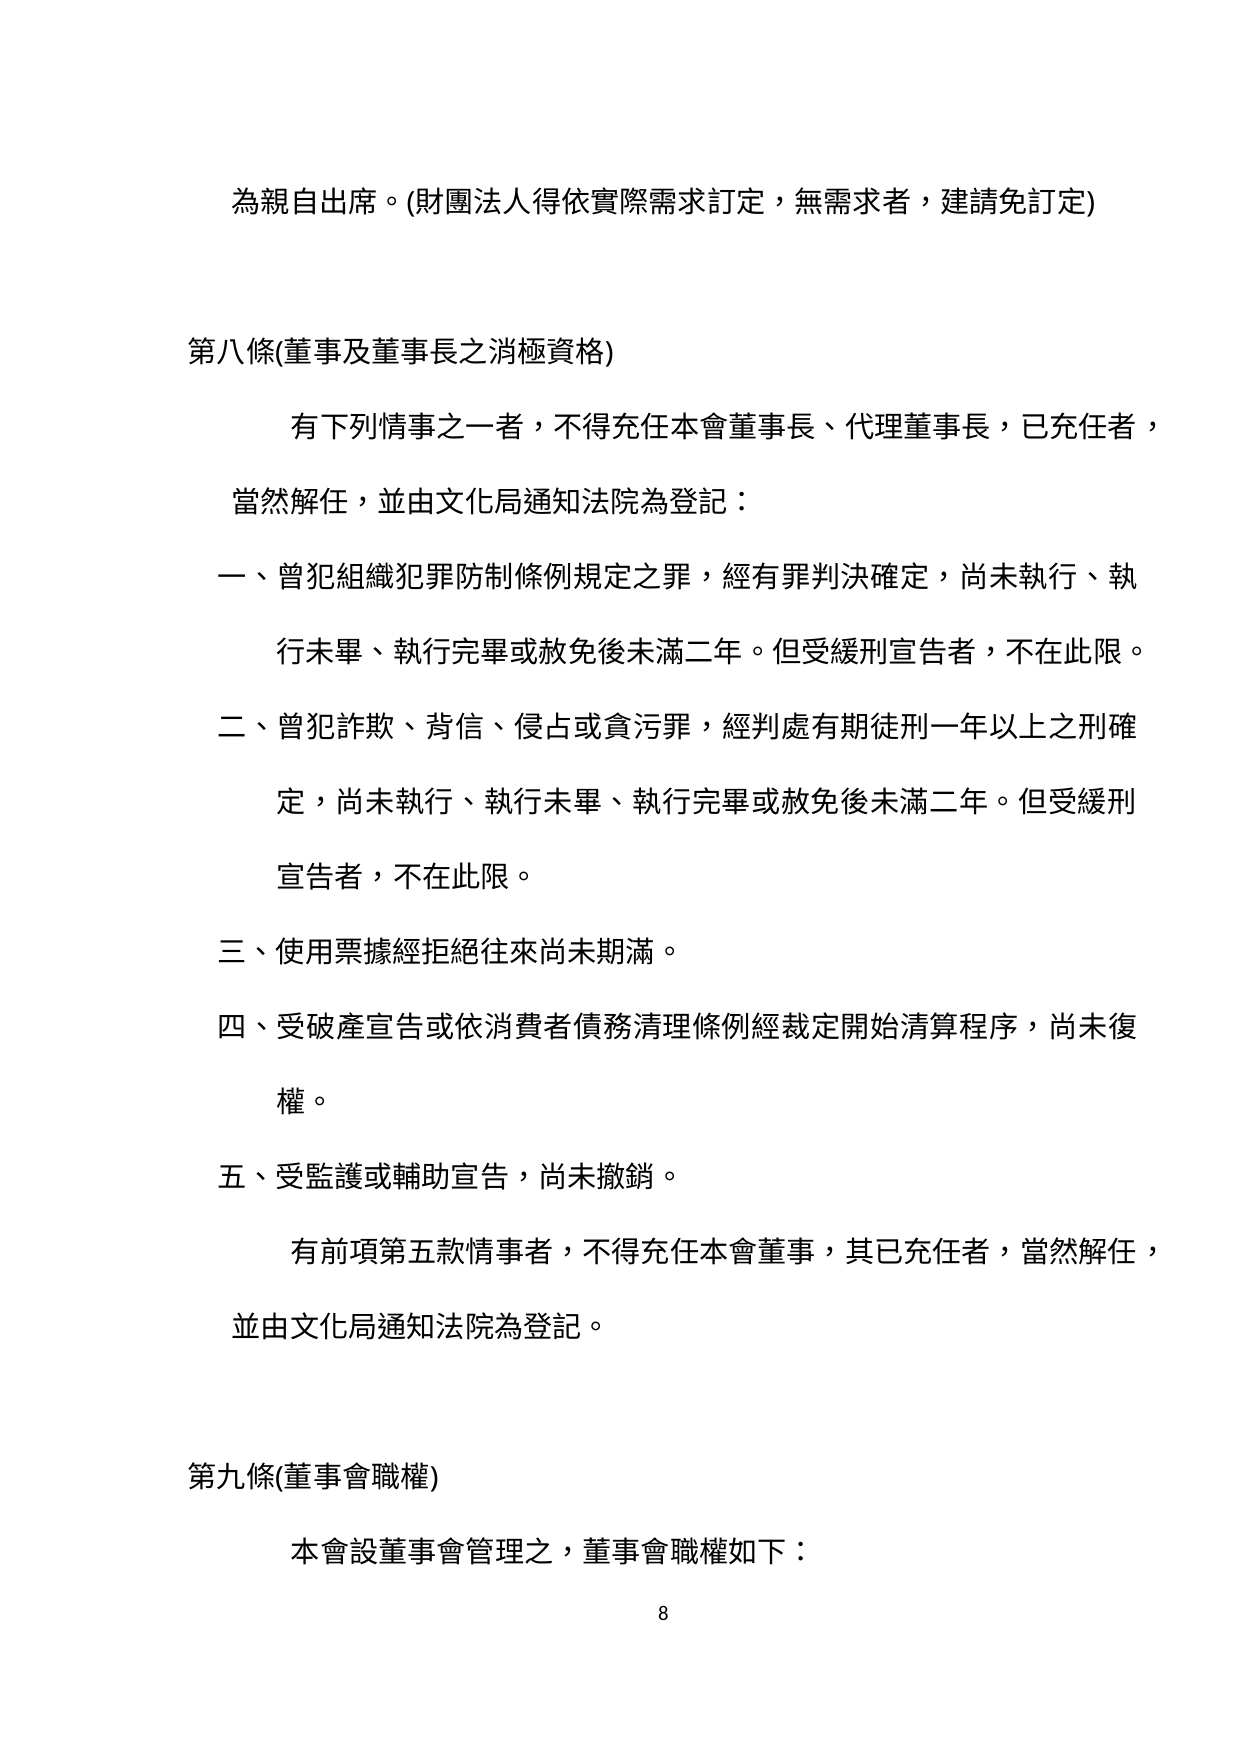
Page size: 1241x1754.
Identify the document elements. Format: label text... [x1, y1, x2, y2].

text 三、使用票據經拒絕往來尚未期滿。 [217, 912, 1139, 987]
text 有前項第五款情事者，不得充任本會董事，其已充任者，當然解任，並由文化局通知法院為登記。 [231, 1212, 1139, 1362]
text 一、曾犯組織犯罪防制條例規定之罪，經有罪判決確定，尚未執行、執行未畢、執行完畢或赦免後未滿二年。但受緩刑宣告者，不在此限。 [217, 537, 1139, 687]
text 本會設董事會管理之，董事會職權如下： [231, 1512, 1139, 1587]
text 第九條(董事會職權) [187, 1437, 1139, 1512]
text 有下列情事之一者，不得充任本會董事長、代理董事長，已充任者，當然解任，並由文化局通知法院為登記： [231, 387, 1139, 537]
text 五、受監護或輔助宣告，尚未撤銷。 [217, 1137, 1139, 1212]
text 二、曾犯詐欺、背信、侵占或貪污罪，經判處有期徒刑一年以上之刑確定，尚未執行、執行未畢、執行完畢或赦免後未滿二年。但受緩刑宣告者，不在此限。 [217, 687, 1139, 912]
text 為親自出席。(財團法人得依實際需求訂定，無需求者，建請免訂定) [231, 162, 1139, 237]
text 四、受破產宣告或依消費者債務清理條例經裁定開始清算程序，尚未復權。 [217, 987, 1139, 1137]
text 第八條(董事及董事長之消極資格) [187, 312, 1139, 387]
